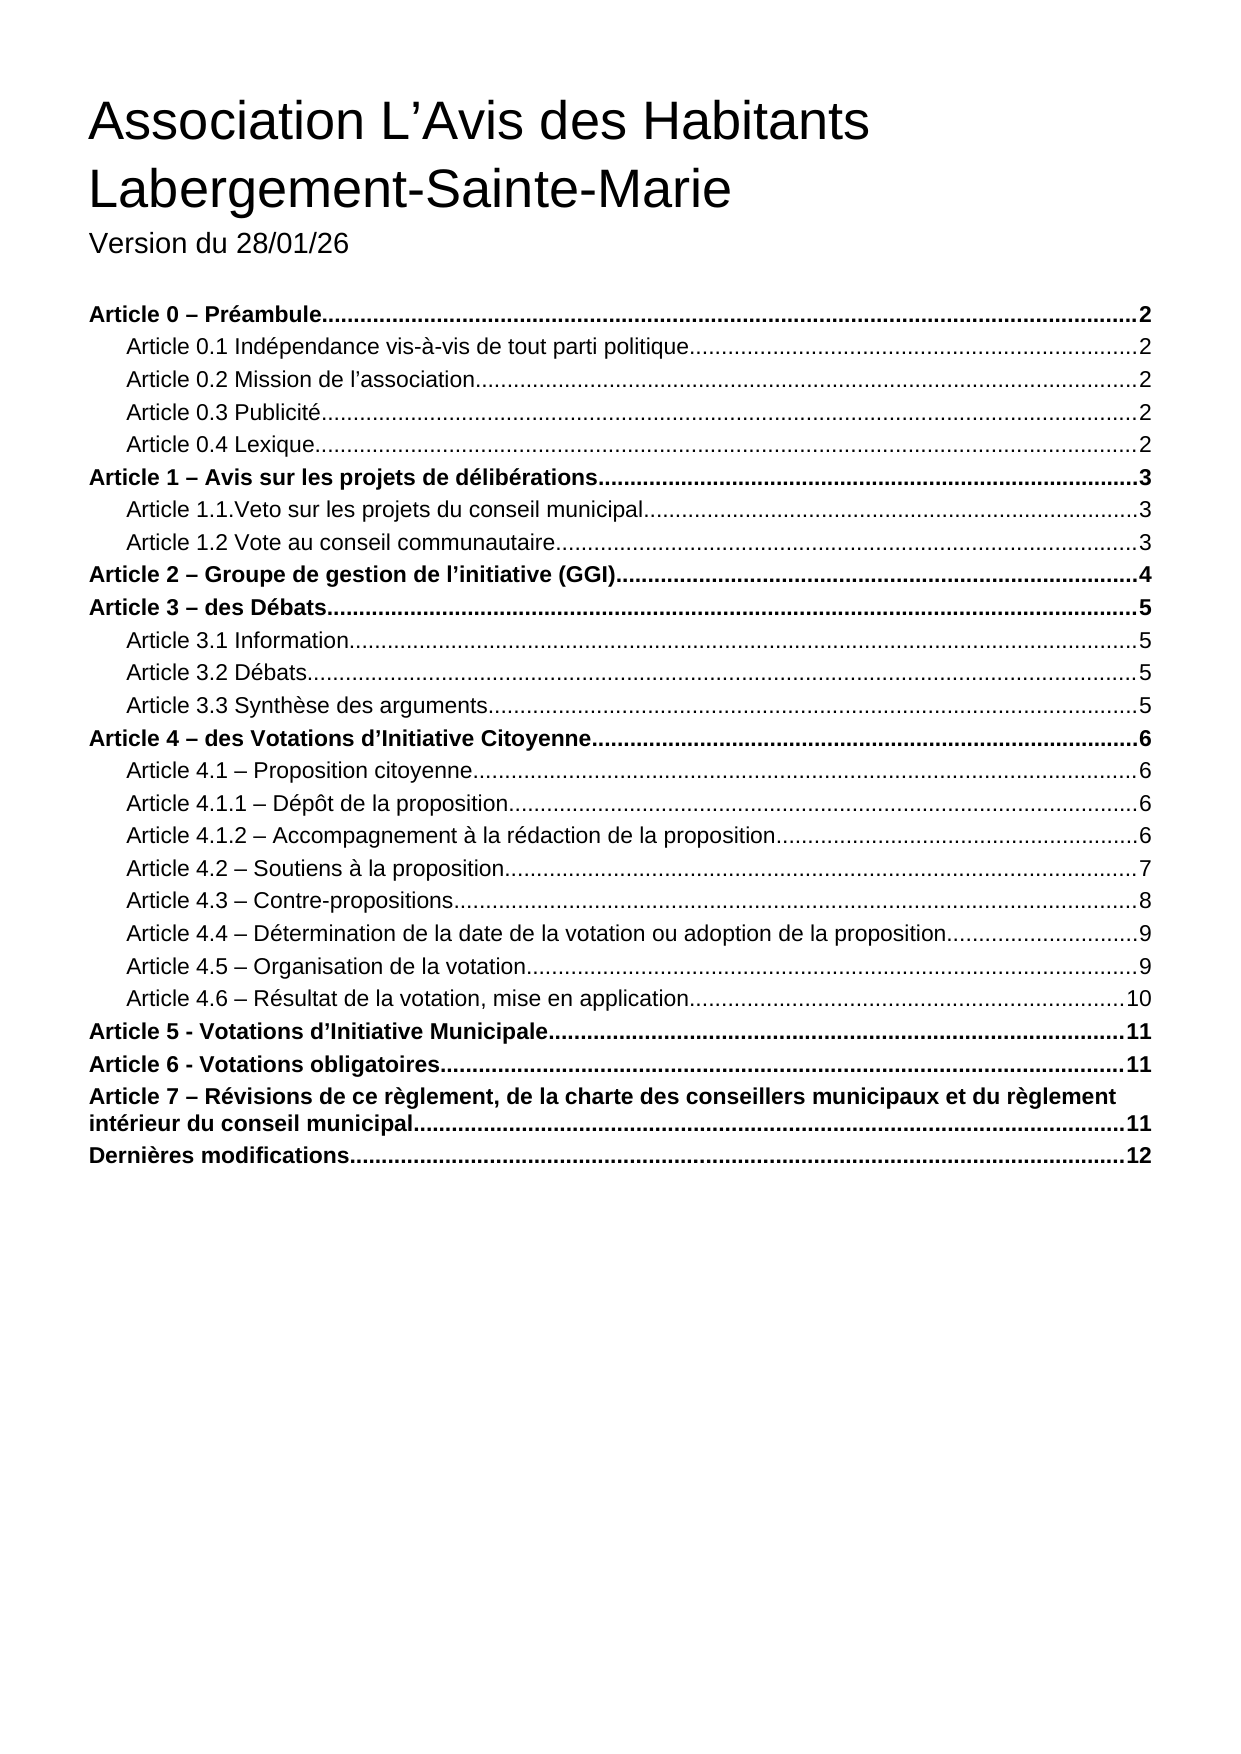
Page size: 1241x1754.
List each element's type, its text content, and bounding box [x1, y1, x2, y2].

text Article 3.2 Débats 5 [126, 659, 1152, 686]
text Article 4.2 – Soutiens à la proposition 7 [126, 855, 1152, 881]
text Article 0.3 Publicité 2 [126, 398, 1152, 425]
text Dernières modifications 12 [88, 1142, 1152, 1168]
text Article 1 – Avis sur les projets de délibérations 3 [88, 464, 1152, 490]
text Article 1.2 Vote au conseil communautaire 3 [126, 529, 1152, 555]
text Article 7 – Révisions de ce règlement, de la charte des conseillers municipaux et du règlement intérieur du conseil municipal 11 [88, 1083, 1152, 1136]
text Article 4 – des Votations d’Initiative Citoyenne 6 [88, 724, 1152, 751]
text Article 4.4 – Détermination de la date de la votation ou adoption de la proposition 9 [126, 920, 1152, 946]
text Article 4.1 – Proposition citoyenne 6 [126, 757, 1152, 783]
text Article 0.1 Indépendance vis-à-vis de tout parti politique 2 [126, 333, 1152, 359]
text Article 0.2 Mission de l’association 2 [126, 366, 1152, 392]
text Version du 28/01/26 [88, 226, 1152, 259]
title Association L’Avis des Habitants [88, 88, 1152, 151]
text Article 6 - Votations obligatoires 11 [88, 1051, 1152, 1077]
text Article 3.1 Information 5 [126, 627, 1152, 653]
text Article 4.6 – Résultat de la votation, mise en application 10 [126, 985, 1152, 1012]
text Article 3 – des Débats 5 [88, 594, 1152, 620]
text Article 4.1.1 – Dépôt de la proposition 6 [126, 790, 1152, 816]
text Article 4.3 – Contre-propositions 8 [126, 887, 1152, 914]
text Article 0.4 Lexique 2 [126, 431, 1152, 457]
text Article 4.5 – Organisation de la votation 9 [126, 953, 1152, 979]
text Article 0 – Préambule 2 [88, 301, 1152, 327]
text Article 1.1.Veto sur les projets du conseil municipal 3 [126, 496, 1152, 523]
text Article 3.3 Synthèse des arguments 5 [126, 692, 1152, 718]
title Labergement-Sainte-Marie [88, 157, 1152, 219]
text Article 2 – Groupe de gestion de l’initiative (GGI) 4 [88, 561, 1152, 588]
text Article 5 - Votations d’Initiative Municipale 11 [88, 1018, 1152, 1044]
text Article 4.1.2 – Accompagnement à la rédaction de la proposition 6 [126, 822, 1152, 849]
